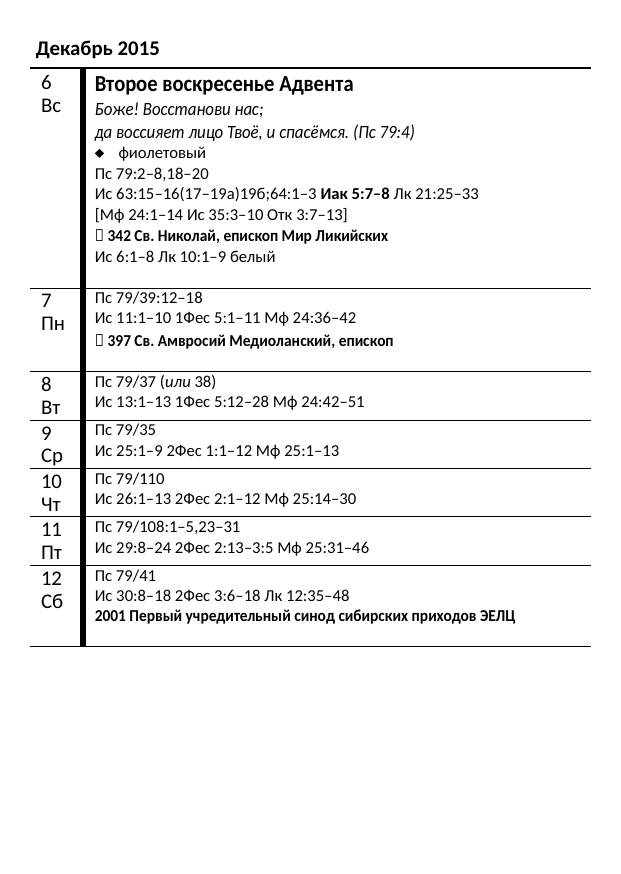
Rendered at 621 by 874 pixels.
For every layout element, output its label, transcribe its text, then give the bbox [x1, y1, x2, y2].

table_cell Пс 79/110 Ис 26:1–13 2Фес 2:1–12 Мф 25:14–30 [86, 469, 591, 516]
table_cell 7 Пн [30, 289, 80, 371]
table_cell 8 Вт [30, 372, 80, 419]
table_cell Пс 79/35 Ис 25:1–9 2Фес 1:1–12 Мф 25:1–13 [86, 421, 591, 468]
table_cell 10 Чт [30, 469, 80, 516]
table_cell 9 Ср [30, 421, 80, 468]
table_cell 11 Пт [30, 517, 80, 565]
table_cell 6 Вс [30, 69, 80, 287]
table_cell Пс 79/108:1–5,23–31 Ис 29:8–24 2Фес 2:13–3:5 Мф 25:31–46 [86, 517, 591, 565]
table_cell Второе воскресенье Адвента Боже! Восстанови нас; да воссияет лицо Твоё, и спасёмся. (Пс 79:4) фиолетовый Пс 79:2–8,18–20 Ис 63:15–16(17–19а)19б;64:1–3 Иак 5:7–8 Лк 21:25–33 [Мф 24:1–14 Ис 35:3–10 Отк 3:7–13]  342 Св. Николай, епископ Мир Ликийских Ис 6:1–8 Лк 10:1–9 белый [86, 69, 591, 287]
table_cell Пс 79/41 Ис 30:8–18 2Фес 3:6–18 Лк 12:35–48 2001 Первый учредительный синод сибирских приходов ЭЕЛЦ [86, 566, 591, 646]
table_cell 12 Сб [30, 566, 80, 646]
table_cell Пс 79/37 (или 38) Ис 13:1–13 1Фес 5:12–28 Мф 24:42–51 [86, 372, 591, 419]
table_header Декабрь 2015 [30, 30, 591, 67]
table_cell Пс 79/39:12–18 Ис 11:1–10 1Фес 5:1–11 Мф 24:36–42  397 Св. Амвросий Медиоланский, епископ [86, 289, 591, 371]
